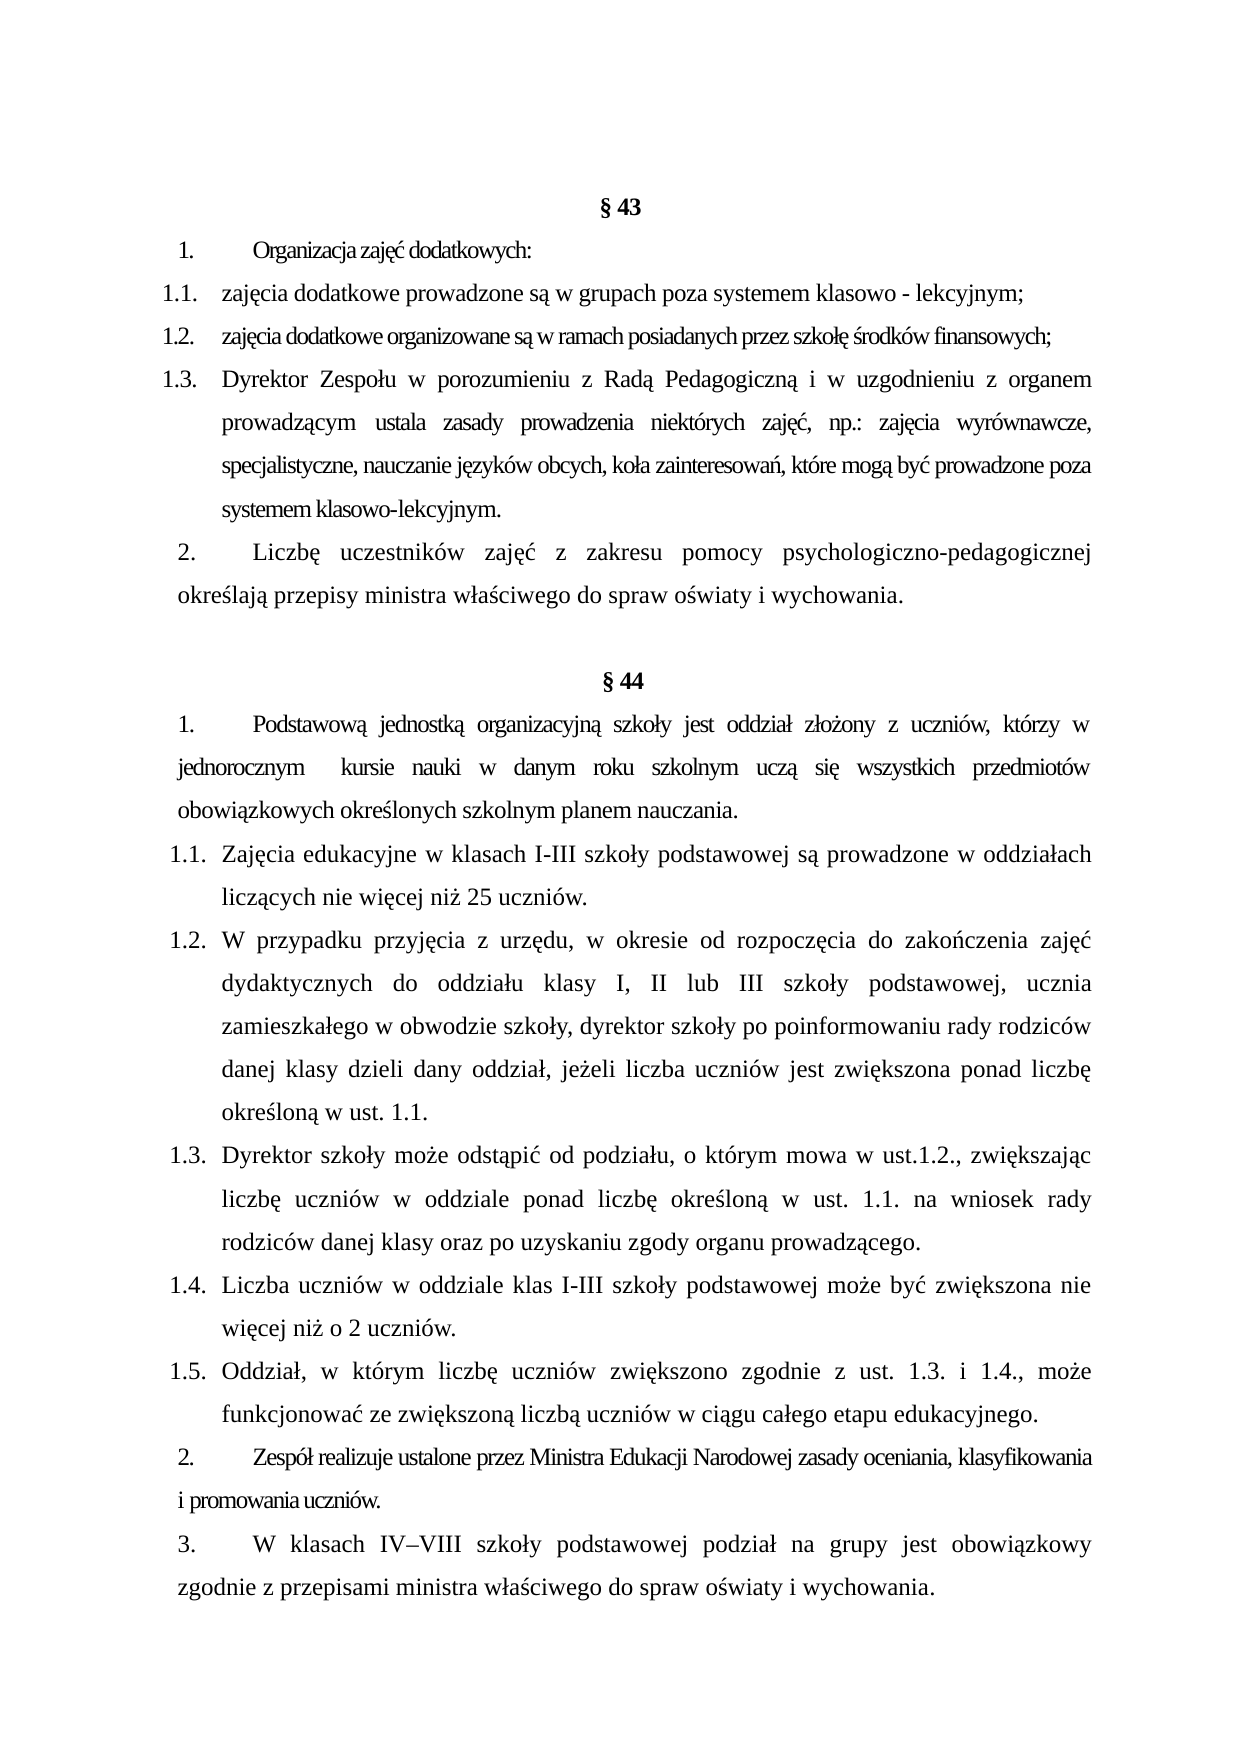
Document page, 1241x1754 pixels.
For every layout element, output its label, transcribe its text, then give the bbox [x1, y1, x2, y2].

list Dyrektor szkoły może odstąpić od podziału, o którym mowa w ust.1.2., zwiększając liczbę uczniów w oddziale ponad liczbę określoną w ust. 1.1. na wniosek rady rodziców danej klasy oraz po uzyskaniu zgody organu prowadzącego. [169, 1141, 1093, 1256]
list Organizacja zajęć dodatkowych: [177, 235, 1093, 264]
list Liczbę uczestników zajęć z zakresu pomocy psychologiczno-pedagogicznej określają przepisy ministra właściwego do spraw oświaty i wychowania. [177, 537, 1093, 609]
list zajęcia dodatkowe prowadzone są w grupach poza systemem klasowo - lekcyjnym; [162, 278, 1093, 307]
list Zespół realizuje ustalone przez Ministra Edukacji Narodowej zasady oceniania, klasyfikowania i promowania uczniów. [177, 1442, 1093, 1514]
list Dyrektor Zespołu w porozumieniu z Radą Pedagogiczną i w uzgodnieniu z organem prowadzącym ustala zasady prowadzenia niektórych zajęć, np.: zajęcia wyrównawcze, specjalistyczne, nauczanie języków obcych, koła zainteresowań, które mogą być prowadzone poza systemem klasowo-lekcyjnym. [162, 364, 1093, 522]
list W przypadku przyjęcia z urzędu, w okresie od rozpoczęcia do zakończenia zajęć dydaktycznych do oddziału klasy I, II lub III szkoły podstawowej, ucznia zamieszkałego w obwodzie szkoły, dyrektor szkoły po poinformowaniu rady rodziców danej klasy dzieli dany oddział, jeżeli liczba uczniów jest zwiększona ponad liczbę określoną w ust. 1.1. [169, 925, 1093, 1126]
list Liczba uczniów w oddziale klas I-III szkoły podstawowej może być zwiększona nie więcej niż o 2 uczniów. [169, 1270, 1093, 1342]
text § 43 [149, 192, 1093, 221]
list Oddział, w którym liczbę uczniów zwiększono zgodnie z ust. 1.3. i 1.4., może funkcjonować ze zwiększoną liczbą uczniów w ciągu całego etapu edukacyjnego. [169, 1356, 1093, 1428]
list Zajęcia edukacyjne w klasach I-III szkoły podstawowej są prowadzone w oddziałach liczących nie więcej niż 25 uczniów. [169, 839, 1093, 911]
list W klasach IV–VIII szkoły podstawowej podział na grupy jest obowiązkowy zgodnie z przepisami ministra właściwego do spraw oświaty i wychowania. [177, 1529, 1093, 1601]
list zajęcia dodatkowe organizowane są w ramach posiadanych przez szkołę środków finansowych; [162, 321, 1093, 350]
text § 44 [154, 666, 1093, 695]
list Podstawową jednostką organizacyjną szkoły jest oddział złożony z uczniów, którzy w jednorocznym kursie nauki w danym roku szkolnym uczą się wszystkich przedmiotów obowiązkowych określonych szkolnym planem nauczania. [177, 709, 1093, 824]
